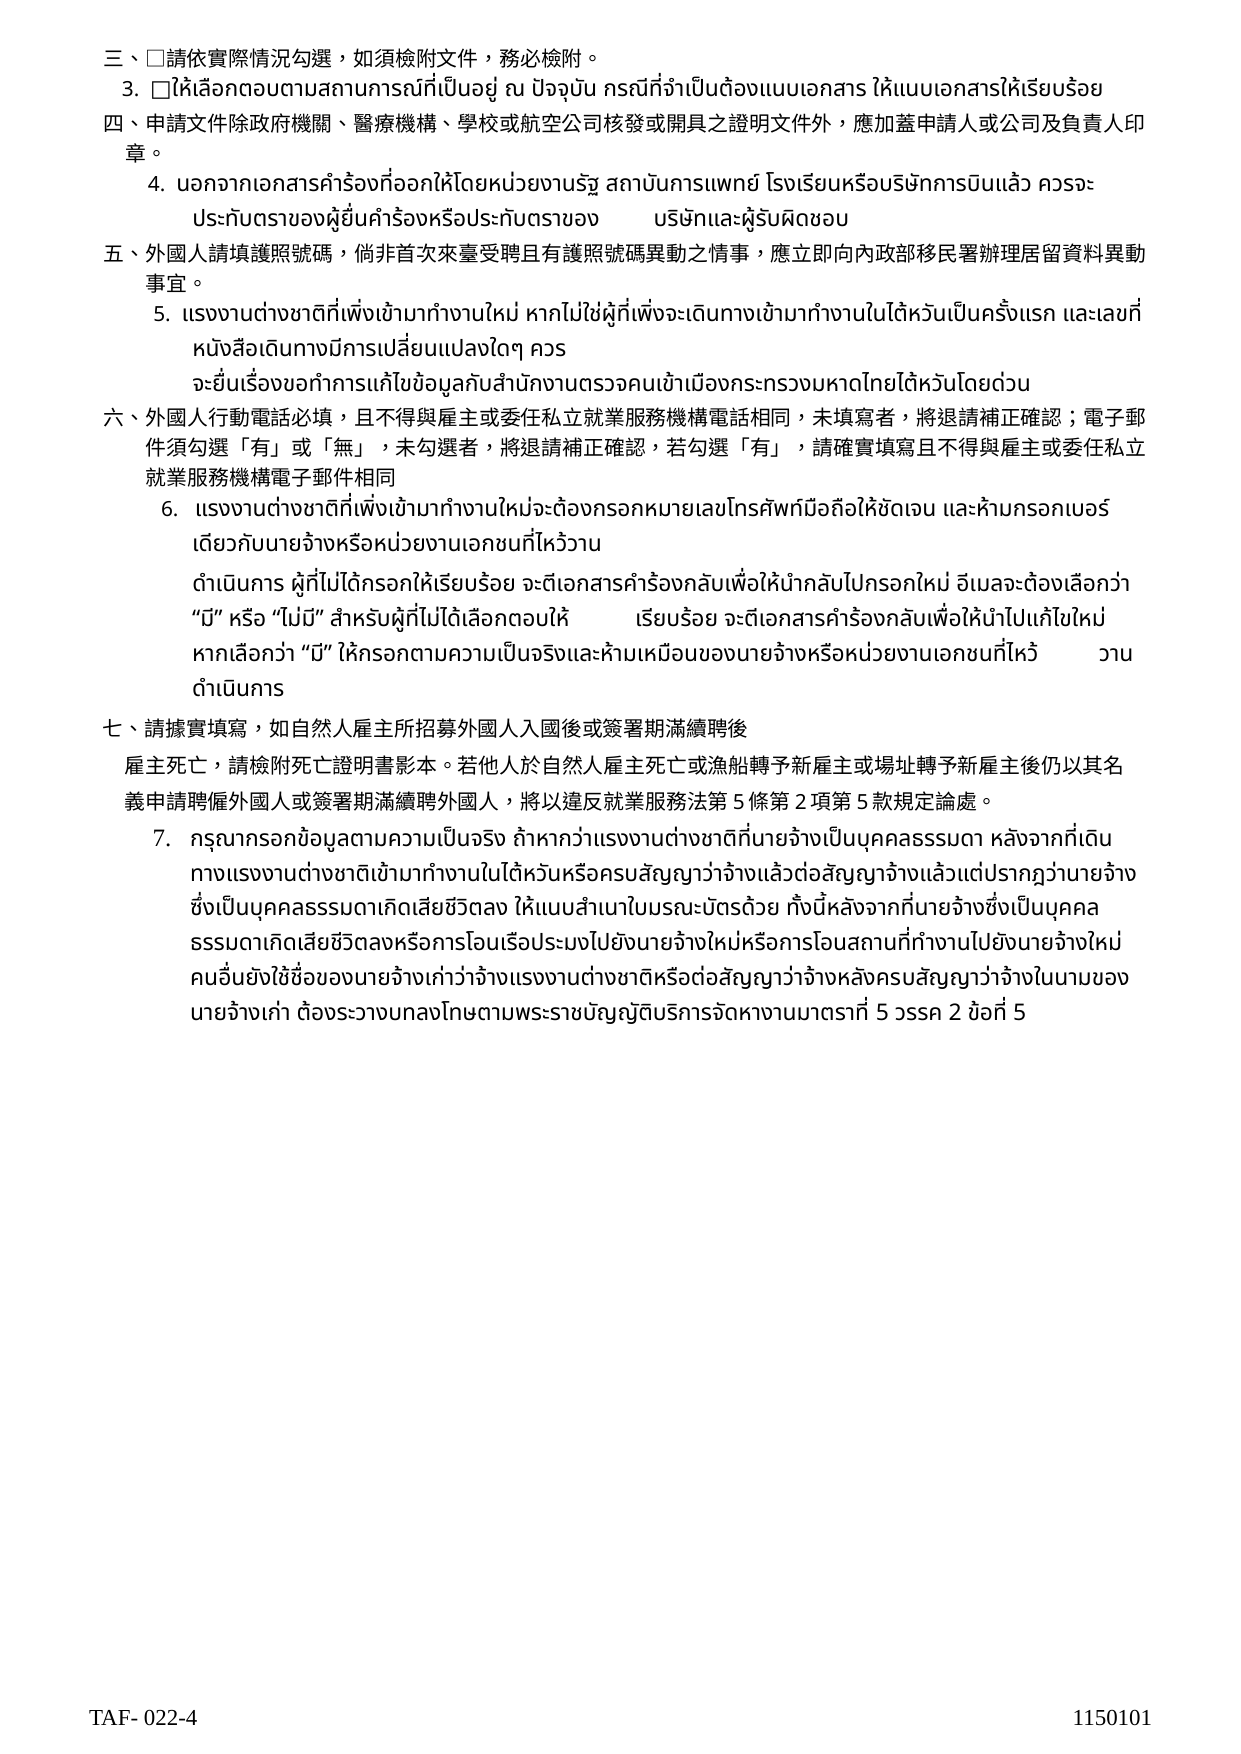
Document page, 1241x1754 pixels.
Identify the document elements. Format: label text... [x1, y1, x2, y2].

list 外國人請填護照號碼，倘非首次來臺受聘且有護照號碼異動之情事，應立即向內政部移民署辦理居留資料異動事宜。 [103, 237, 1146, 297]
text 章。 [94, 137, 1146, 167]
text ดำเนินการ ผู้ที่ไม่ได้กรอกให้เรียบร้อย จะตีเอกสารคำร้องกลับเพื่อให้นำกลับไปกรอกใหม่ อีเมลจะต้องเลือกว่า “มี” หรือ “ไม่มี” สำหรับผู้ที่ไม่ได้เลือกตอบให้ เรียบร้อย จะตีเอกสารคำร้องกลับเพื่อให้นำไปแก้ไขใหม่ หากเลือกว่า “มี” ให้กรอกตามความเป็นจริงและห้ามเหมือนของนายจ้างหรือหน่วยงานเอกชนที่ไหว้ วานดำเนินการ [192, 567, 1146, 706]
text 四、申請文件除政府機關、醫療機構、學校或航空公司核發或開具之證明文件外，應加蓋申請人或公司及負責人印 [94, 107, 1146, 137]
text 6. แรงงานต่างชาติที่เพิ่งเข้ามาทำงานใหม่จะต้องกรอกหมายเลขโทรศัพท์มือถือให้ชัดเจน และห้ามกรอกเบอร์เดียวกับนายจ้างหรือหน่วยงานเอกชนที่ไหว้วาน [155, 492, 1146, 561]
list กรุณากรอกข้อมูลตามความเป็นจริง ถ้าหากว่าแรงงานต่างชาติที่นายจ้างเป็นบุคคลธรรมดา หลังจากที่เดินทางแรงงานต่างชาติเข้ามาทำงานในไต้หวันหรือครบสัญญาว่าจ้างแล้วต่อสัญญาจ้างแล้วแต่ปรากฎว่านายจ้างซึ่งเป็นบุคคลธรรมดาเกิดเสียชีวิตลง ให้แนบสำเนาใบมรณะบัตรด้วย ทั้งนี้หลังจากที่นายจ้างซึ่งเป็นบุคคลธรรมดาเกิดเสียชีวิตลงหรือการโอนเรือประมงไปยังนายจ้างใหม่หรือการโอนสถานที่ทำงานไปยังนายจ้างใหม่ คนอื่นยังใช้ชื่อของนายจ้างเก่าว่าจ้างแรงงานต่างชาติหรือต่อสัญญาว่าจ้างหลังครบสัญญาว่าจ้างในนามของนายจ้างเก่า ต้องระวางบทลงโทษตามพระราชบัญญัติบริการจัดหางานมาตราที่ 5 วรรค 2 ข้อที่ 5 [152, 822, 1146, 1030]
list 外國人行動電話必填，且不得與雇主或委任私立就業服務機構電話相同，未填寫者，將退請補正確認；電子郵 [103, 401, 1146, 431]
text 4. นอกจากเอกสารคำร้องที่ออกให้โดยหน่วยงานรัฐ สถาบันการแพทย์ โรงเรียนหรือบริษัทการบินแล้ว ควรจะประทับตราของผู้ยื่นคำร้องหรือประทับตราของ บริษัทและผู้รับผิดชอบ [148, 167, 1146, 237]
text 3. □ให้เลือกตอบตามสถานการณ์ที่เป็นอยู่ ณ ปัจจุบัน กรณีที่จำเป็นต้องแนบเอกสาร ให้แนบเอกสารให้เรียบร้อย [94, 72, 1146, 107]
text 義申請聘僱外國人或簽署期滿續聘外國人，將以違反就業服務法第5條第2項第5款規定論處。 [95, 785, 1146, 816]
text 七、請據實填寫，如自然人雇主所招募外國人入國後或簽署期滿續聘後 [95, 712, 1146, 743]
text 件須勾選「有」或「無」，未勾選者，將退請補正確認，若勾選「有」，請確實填寫且不得與雇主或委任私立就業服務機構電子郵件相同 [146, 431, 1146, 492]
text 5. แรงงานต่างชาติที่เพิ่งเข้ามาทำงานใหม่ หากไม่ใช่ผู้ที่เพิ่งจะเดินทางเข้ามาทำงานในไต้หวันเป็นครั้งแรก และเลขที่หนังสือเดินทางมีการเปลี่ยนแปลงใดๆ ควร [148, 297, 1146, 367]
text จะยื่นเรื่องขอทำการแก้ไขข้อมูลกับสำนักงานตรวจคนเข้าเมืองกระทรวงมหาดไทยไต้หวันโดยด่วน [192, 367, 1146, 401]
text 雇主死亡，請檢附死亡證明書影本。若他人於自然人雇主死亡或漁船轉予新雇主或場址轉予新雇主後仍以其名 [95, 749, 1146, 779]
text 三、□請依實際情況勾選，如須檢附文件，務必檢附。 [94, 42, 1146, 72]
